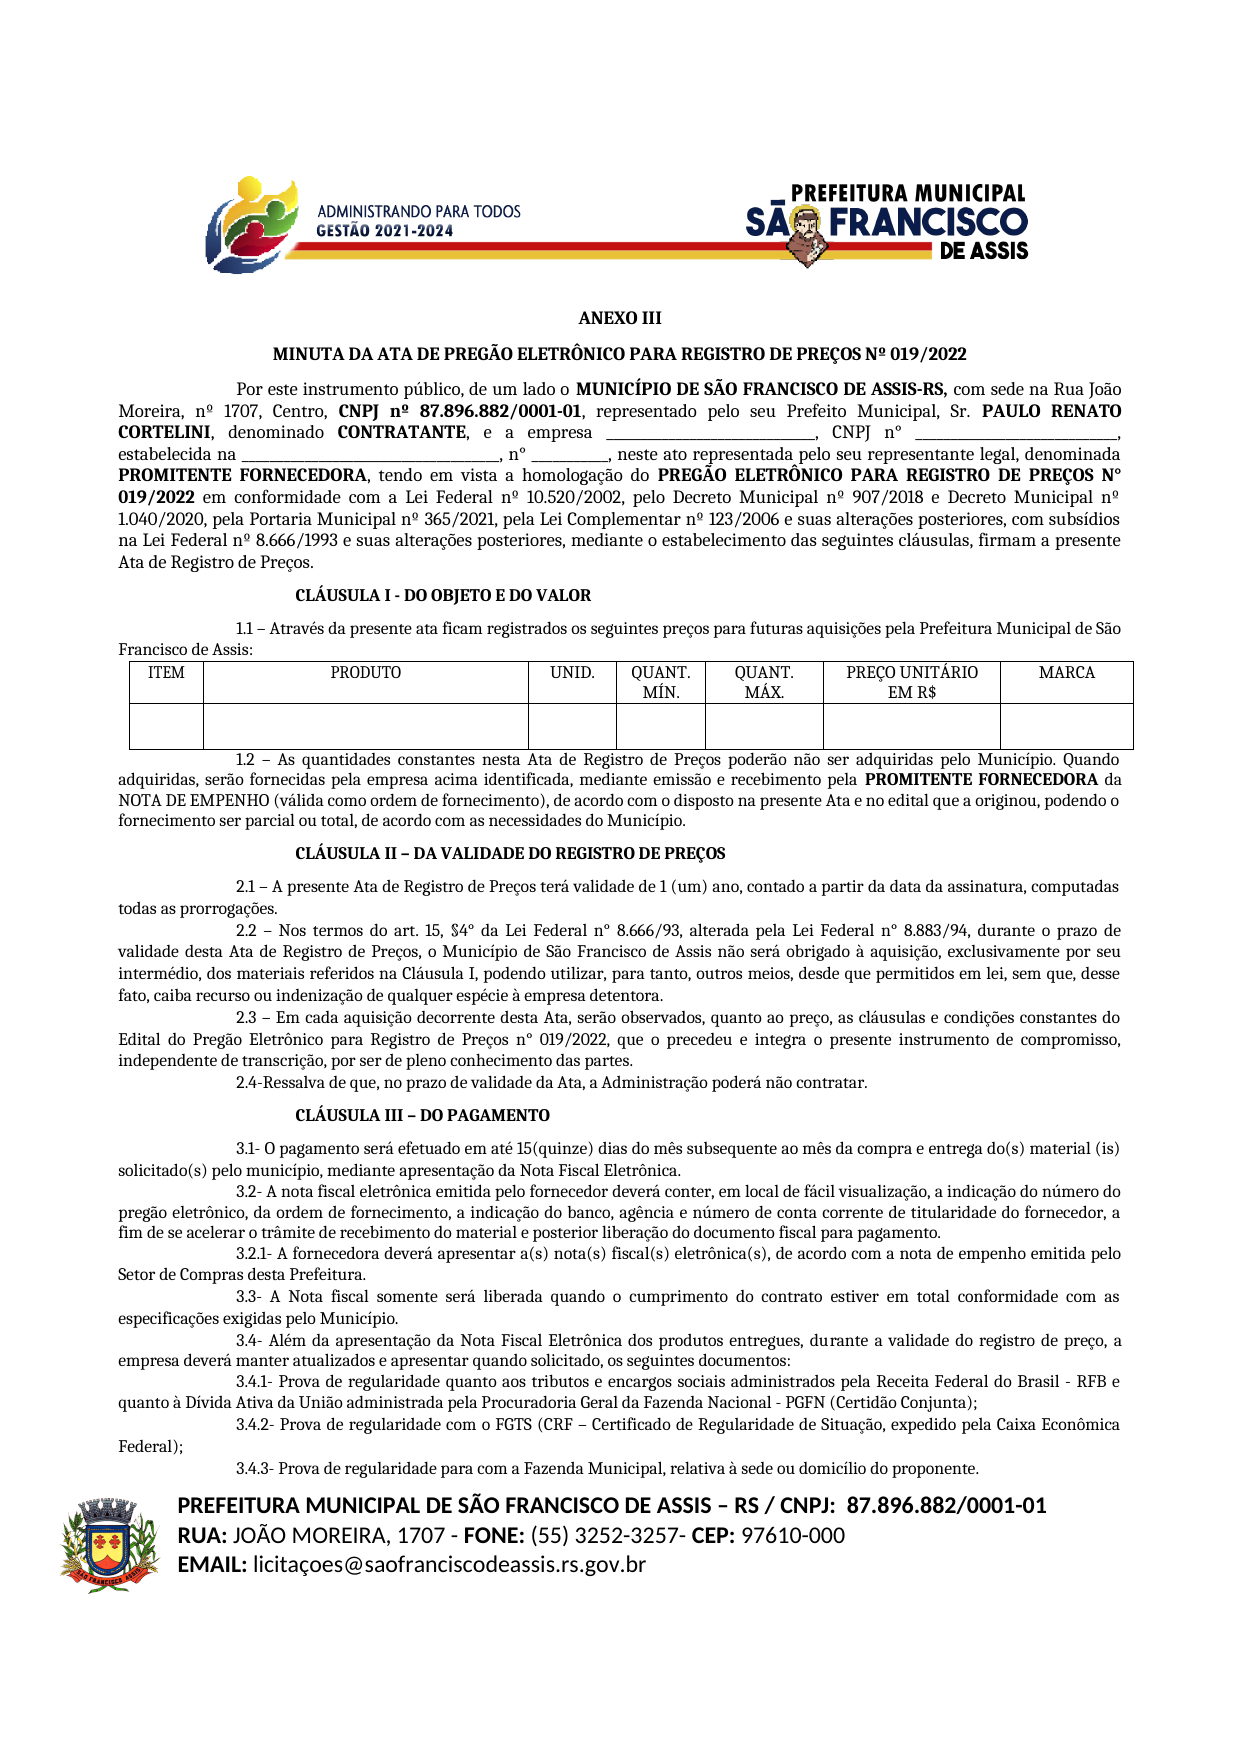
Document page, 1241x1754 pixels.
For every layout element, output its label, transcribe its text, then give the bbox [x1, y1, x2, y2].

table_cell [529, 704, 616, 748]
table_cell [824, 704, 1000, 748]
text 2.2 – Nos termos do art. 15, §4° da Lei Federal n° 8.666/93, alterada pela Lei Federal n° 8.883/94, durante o prazo de validade desta Ata de Registro de Preços, o Município de São Francisco de Assis não será obrigado à aquisição, exclusivamente por seu intermédio, dos materiais referidos na Cláusula I, podendo utilizar, para tanto, outros meios, desde que permitidos em lei, sem que, desse fato, caiba recurso ou indenização de qualquer espécie à empresa detentora. [118, 920, 1122, 1006]
table_cell [1001, 704, 1133, 748]
text CLÁUSULA I - DO OBJETO E DO VALOR [118, 585, 1122, 606]
text 3.4.1- Prova de regularidade quanto aos tributos e encargos sociais administrados pela Receita Federal do Brasil - RFB e quanto à Dívida Ativa da União administrada pela Procuradoria Geral da Fazenda Nacional - PGFN (Certidão Conjunta); [118, 1371, 1122, 1413]
table_header UNID. [529, 662, 616, 703]
text 3.2- A nota fiscal eletrônica emitida pelo fornecedor deverá conter, em local de fácil visualização, a indicação do número do pregão eletrônico, da ordem de fornecimento, a indicação do banco, agência e número de conta corrente de titularidade do fornecedor, a fim de se acelerar o trâmite de recebimento do material e posterior liberação do documento fiscal para pagamento. [118, 1182, 1122, 1243]
table_header PREÇO UNITÁRIO EM R$ [824, 662, 1000, 703]
text CLÁUSULA III – DO PAGAMENTO [118, 1105, 1122, 1126]
table_header MARCA [1001, 662, 1133, 703]
text CLÁUSULA II – DA VALIDADE DO REGISTRO DE PREÇOS [118, 844, 1122, 864]
text ANEXO III [118, 308, 1122, 329]
table_cell [706, 704, 823, 748]
text 3.4- Além da apresentação da Nota Fiscal Eletrônica dos produtos entregues, durante a validade do registro de preço, a empresa deverá manter atualizados e apresentar quando solicitado, os seguintes documentos: [118, 1330, 1122, 1371]
text 3.4.3- Prova de regularidade para com a Fazenda Municipal, relativa à sede ou domicílio do proponente. [118, 1458, 1122, 1478]
text 1.1 – Através da presente ata ficam registrados os seguintes preços para futuras aquisições pela Prefeitura Municipal de São Francisco de Assis: [118, 618, 1122, 660]
text 3.2.1- A fornecedora deverá apresentar a(s) nota(s) fiscal(s) eletrônica(s), de acordo com a nota de empenho emitida pelo Setor de Compras desta Prefeitura. [118, 1243, 1122, 1285]
text Por este instrumento público, de um lado o MUNICÍPIO DE SÃO FRANCISCO DE ASSIS-RS, com sede na Rua João Moreira, nº 1707, Centro, CNPJ nº 87.896.882/0001-01, representado pelo seu Prefeito Municipal, Sr. PAULO RENATO CORTELINI, denominado CONTRATANTE, e a empresa ______________________________, CNPJ n° _____________________________, estabelecida na _____________________________________, n° ___________, neste ato representada pelo seu representante legal, denominada PROMITENTE FORNECEDORA, tendo em vista a homologação do PREGÃO ELETRÔNICO PARA REGISTRO DE PREÇOS N° 019/2022 em conformidade com a Lei Federal nº 10.520/2002, pelo Decreto Municipal nº 907/2018 e Decreto Municipal nº 1.040/2020, pela Portaria Municipal nº 365/2021, pela Lei Complementar nº 123/2006 e suas alterações posteriores, com subsídios na Lei Federal nº 8.666/1993 e suas alterações posteriores, mediante o estabelecimento das seguintes cláusulas, firmam a presente Ata de Registro de Preços. [118, 379, 1122, 573]
text 3.3- A Nota fiscal somente será liberada quando o cumprimento do contrato estiver em total conformidade com as especificações exigidas pelo Município. [118, 1287, 1122, 1329]
text 2.4-Ressalva de que, no prazo de validade da Ata, a Administração poderá não contratar. [118, 1072, 1122, 1093]
text 1.2 – As quantidades constantes nesta Ata de Registro de Preços poderão não ser adquiridas pelo Município. Quando adquiridas, serão fornecidas pela empresa acima identificada, mediante emissão e recebimento pela PROMITENTE FORNECEDORA da NOTA DE EMPENHO (válida como ordem de fornecimento), de acordo com o disposto na presente Ata e no edital que a originou, podendo o fornecimento ser parcial ou total, de acordo com as necessidades do Município. [118, 749, 1122, 831]
table_cell [130, 704, 203, 748]
text 2.1 – A presente Ata de Registro de Preços terá validade de 1 (um) ano, contado a partir da data da assinatura, computadas todas as prorrogações. [118, 877, 1122, 919]
table_header QUANT. MÁX. [706, 662, 823, 703]
text 3.4.2- Prova de regularidade com o FGTS (CRF – Certificado de Regularidade de Situação, expedido pela Caixa Econômica Federal); [118, 1414, 1122, 1457]
text 3.1- O pagamento será efetuado em até 15(quinze) dias do mês subsequente ao mês da compra e entrega do(s) material (is) solicitado(s) pelo município, mediante apresentação da Nota Fiscal Eletrônica. [118, 1138, 1122, 1181]
table_cell [617, 704, 705, 748]
table_cell [204, 704, 528, 748]
text MINUTA DA ATA DE PREGÃO ELETRÔNICO PARA REGISTRO DE PREÇOS Nº 019/2022 [118, 343, 1122, 365]
table_header PRODUTO [204, 662, 528, 703]
table_header QUANT. MÍN. [617, 662, 705, 703]
text 2.3 – Em cada aquisição decorrente desta Ata, serão observados, quanto ao preço, as cláusulas e condições constantes do Edital do Pregão Eletrônico para Registro de Preços n° 019/2022, que o precedeu e integra o presente instrumento de compromisso, independente de transcrição, por ser de pleno conhecimento das partes. [118, 1007, 1122, 1071]
table_header ITEM [130, 662, 203, 703]
